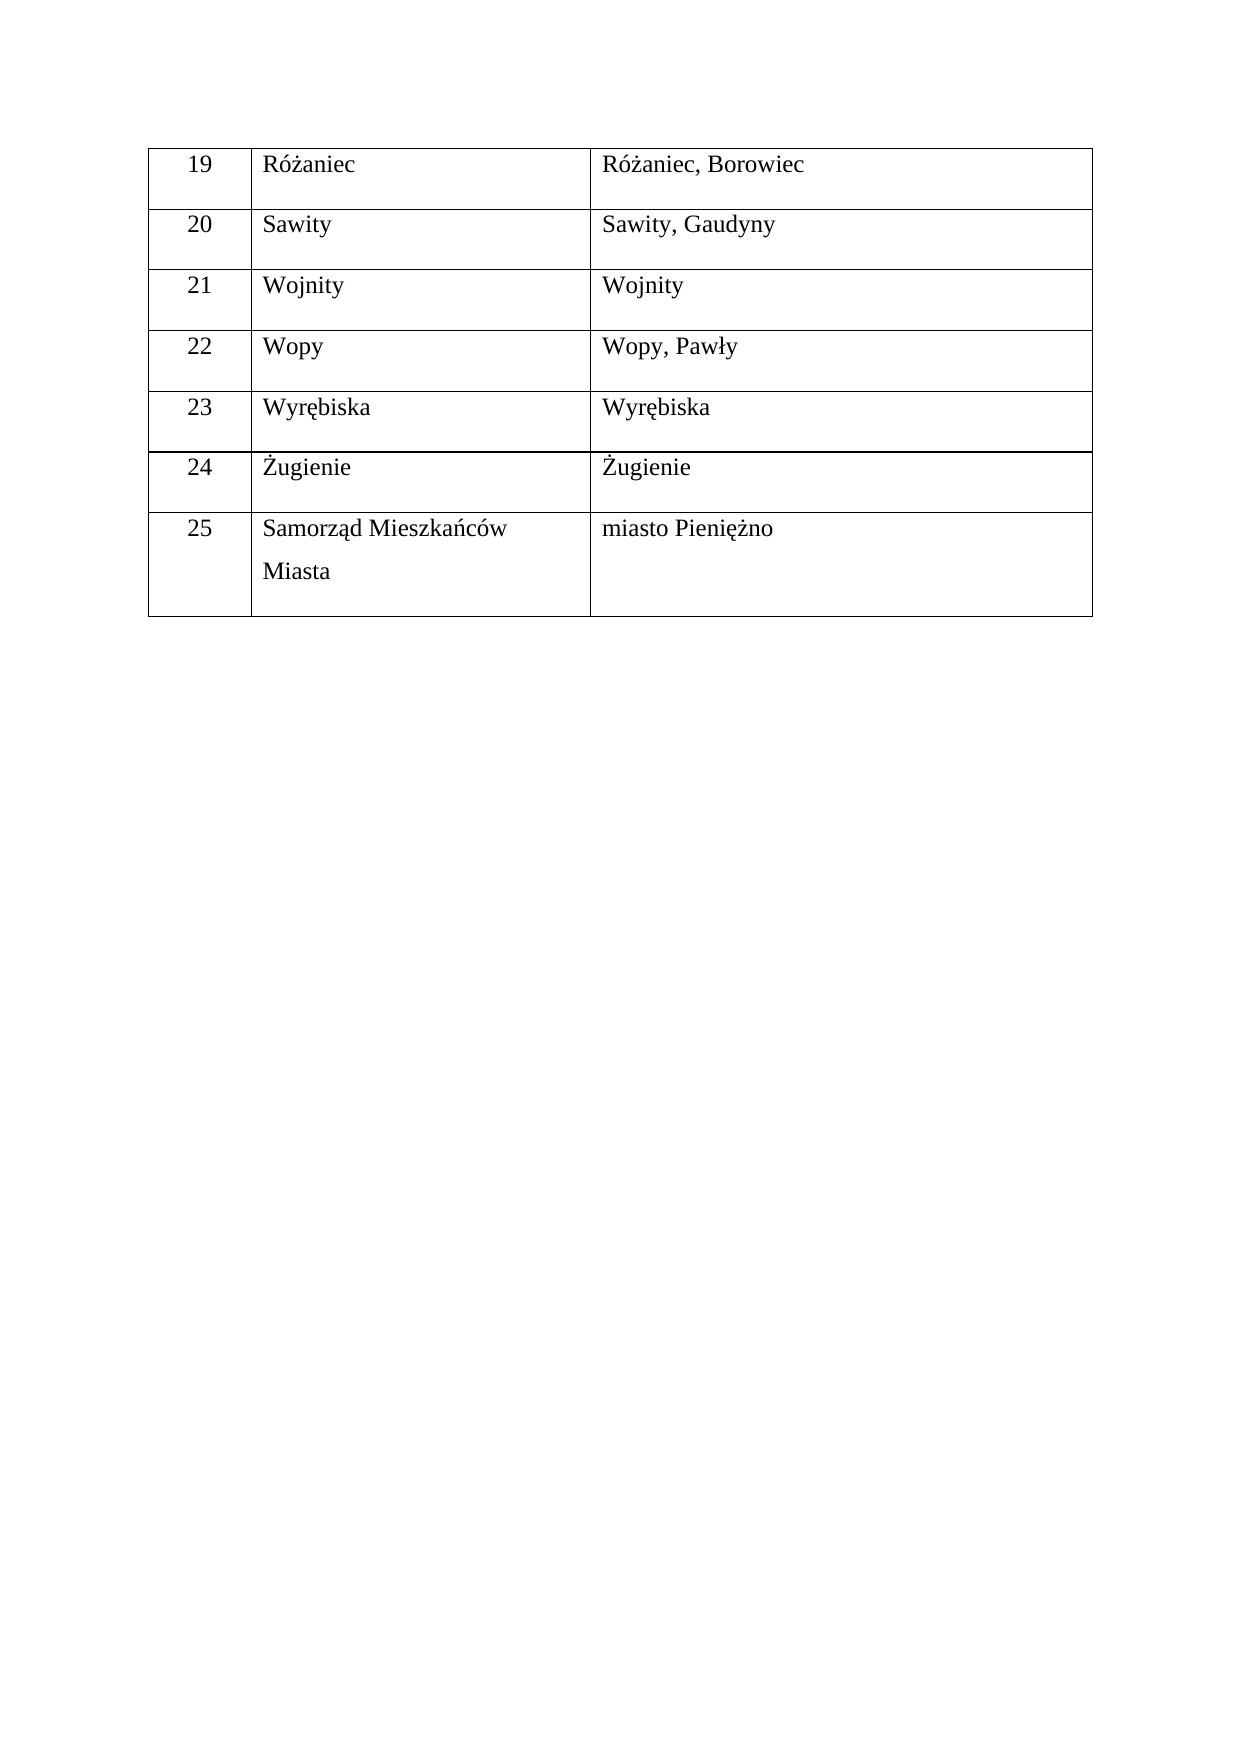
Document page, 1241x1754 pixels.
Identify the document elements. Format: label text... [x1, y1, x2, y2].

table_cell Wyrębiska [591, 392, 1092, 451]
table_cell Żugienie [252, 453, 590, 512]
table_cell Wopy, Pawły [591, 331, 1092, 391]
table_cell 20 [149, 210, 251, 269]
table_cell Sawity, Gaudyny [591, 210, 1092, 269]
table_cell Samorząd Mieszkańców Miasta [252, 513, 590, 616]
table_cell 22 [149, 331, 251, 391]
table_cell Wyrębiska [252, 392, 590, 451]
table_cell miasto Pieniężno [591, 513, 1092, 616]
table_cell 24 [149, 453, 251, 512]
table_cell Różaniec [252, 149, 590, 208]
table_cell 25 [149, 513, 251, 616]
table_cell 19 [149, 149, 251, 208]
table_cell 21 [149, 270, 251, 330]
table_cell Wojnity [591, 270, 1092, 330]
table_cell Żugienie [591, 453, 1092, 512]
table_cell Sawity [252, 210, 590, 269]
table_cell Różaniec, Borowiec [591, 149, 1092, 208]
table_cell Wojnity [252, 270, 590, 330]
table_cell Wopy [252, 331, 590, 391]
table_cell 23 [149, 392, 251, 451]
